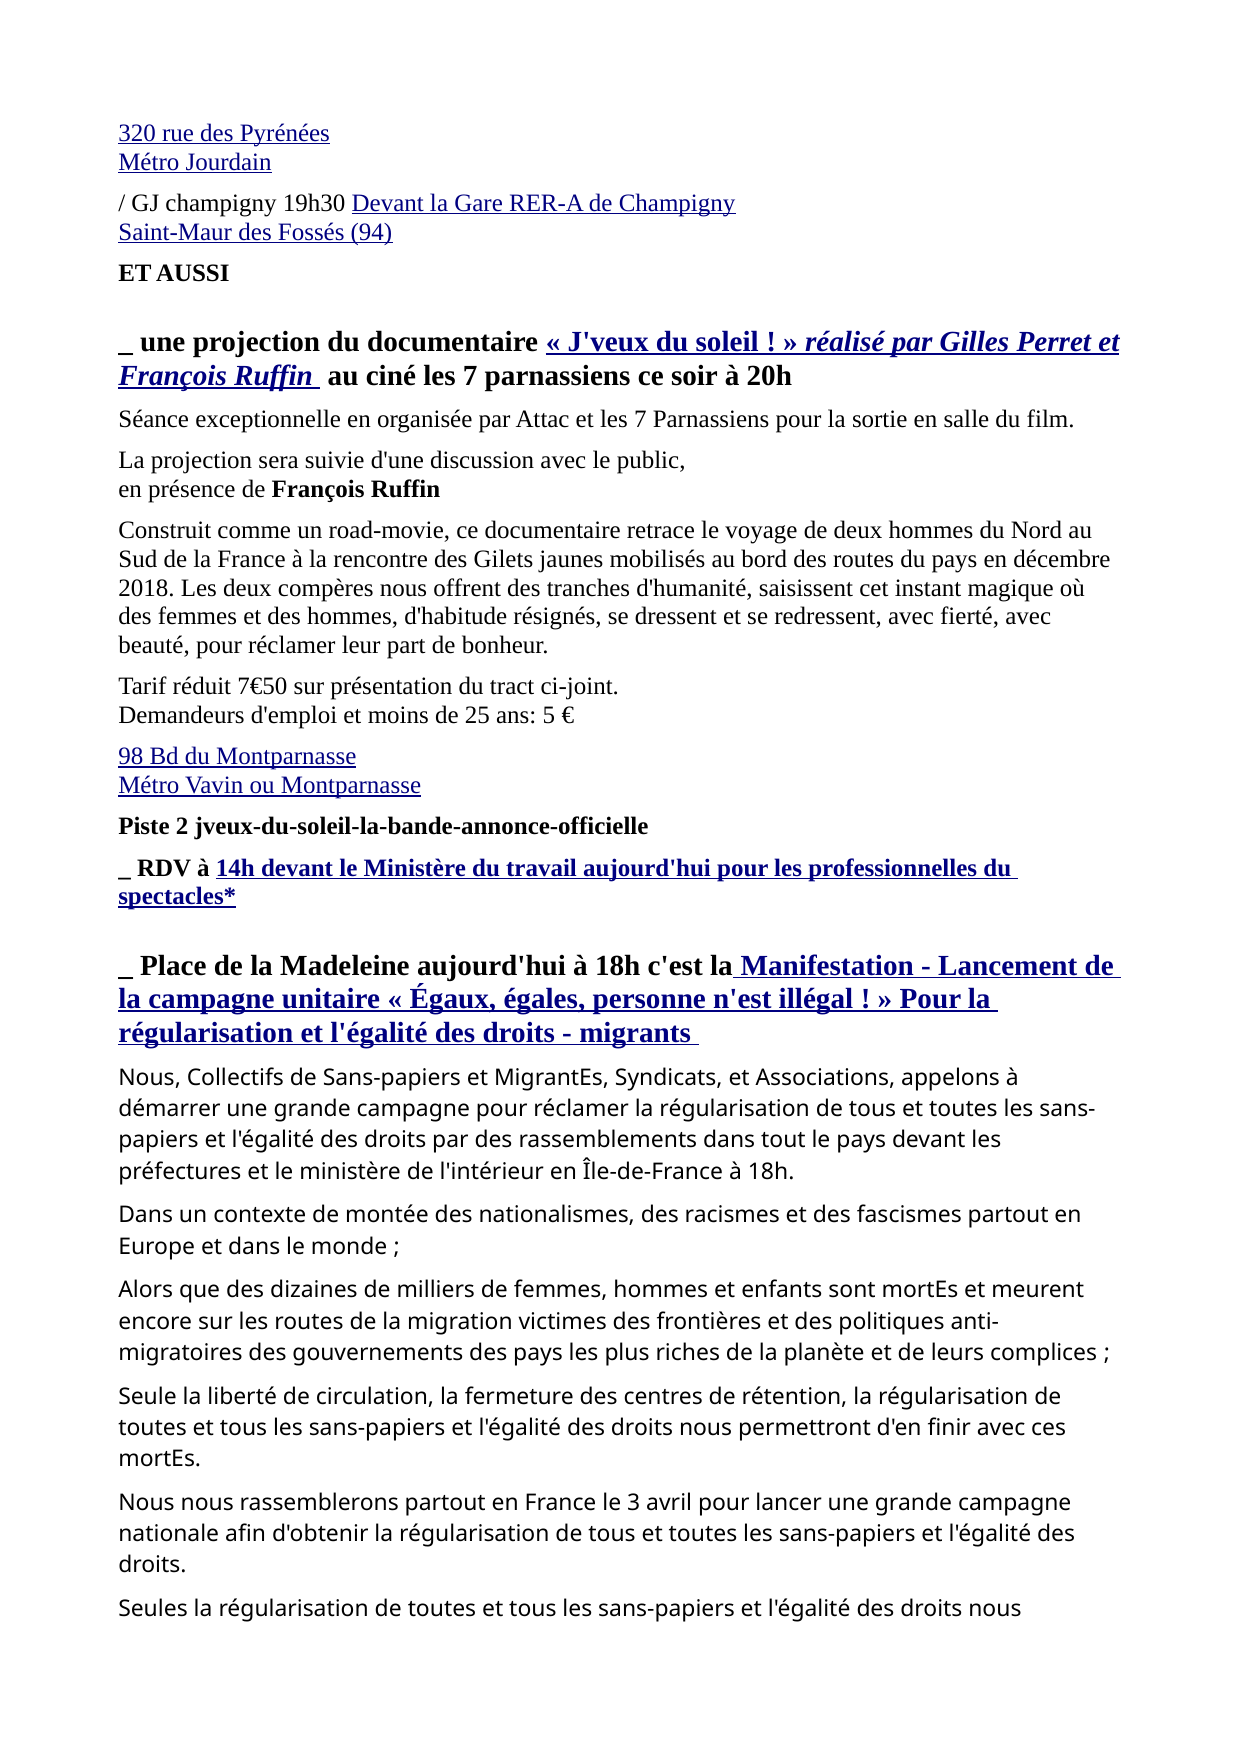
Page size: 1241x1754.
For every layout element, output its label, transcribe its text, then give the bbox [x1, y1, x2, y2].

text Seule la liberté de circulation, la fermeture des centres de rétention, la régularisation de toutes et tous les sans-papiers et l'égalité des droits nous permettront d'en finir avec ces mortEs. [118, 1379, 1122, 1473]
subtitle _ une projection du documentaire « J'veux du soleil ! » réalisé par Gilles Perret et François Ruffin au ciné les 7 parnassiens ce soir à 20h [118, 324, 1122, 391]
text ET AUSSI [118, 258, 1122, 287]
text 98 Bd du Montparnasse Métro Vavin ou Montparnasse [118, 741, 1122, 799]
text Tarif réduit 7€50 sur présentation du tract ci-joint. Demandeurs d'emploi et moins de 25 ans: 5 € [118, 671, 1122, 729]
subtitle _ Place de la Madeleine aujourd'hui à 18h c'est la Manifestation - Lancement de la campagne unitaire « Égaux, égales, personne n'est illégal ! » Pour la régularisation et l'égalité des droits - migrants [118, 948, 1122, 1048]
text Séance exceptionnelle en organisée par Attac et les 7 Parnassiens pour la sortie en salle du film. [118, 404, 1122, 433]
text Seules la régularisation de toutes et tous les sans-papiers et l'égalité des droits nous [118, 1592, 1122, 1623]
text / GJ champigny 19h30 Devant la Gare RER-A de Champigny Saint-Maur des Fossés (94) [118, 188, 1122, 246]
text La projection sera suivie d'une discussion avec le public, en présence de François Ruffin [118, 445, 1122, 503]
text Construit comme un road-movie, ce documentaire retrace le voyage de deux hommes du Nord au Sud de la France à la rencontre des Gilets jaunes mobilisés au bord des routes du pays en décembre 2018. Les deux compères nous offrent des tranches d'humanité, saisissent cet instant magique où des femmes et des hommes, d'habitude résignés, se dressent et se redressent, avec fierté, avec beauté, pour réclamer leur part de bonheur. [118, 515, 1122, 659]
text 320 rue des Pyrénées Métro Jourdain [118, 118, 1122, 176]
text Piste 2 jveux-du-soleil-la-bande-annonce-officielle [118, 811, 1122, 840]
text Alors que des dizaines de milliers de femmes, hommes et enfants sont mortEs et meurent encore sur les routes de la migration victimes des frontières et des politiques anti-migratoires des gouvernements des pays les plus riches de la planète et de leurs complices ; [118, 1273, 1122, 1367]
text Nous, Collectifs de Sans-papiers et MigrantEs, Syndicats, et Associations, appelons à démarrer une grande campagne pour réclamer la régularisation de tous et toutes les sans-papiers et l'égalité des droits par des rassemblements dans tout le pays devant les préfectures et le ministère de l'intérieur en Île-de-France à 18h. [118, 1061, 1122, 1186]
text Dans un contexte de montée des nationalismes, des racismes et des fascismes partout en Europe et dans le monde ; [118, 1198, 1122, 1261]
text _ RDV à 14h devant le Ministère du travail aujourd'hui pour les professionnelles du spectacles* [118, 853, 1122, 910]
text Nous nous rassemblerons partout en France le 3 avril pour lancer une grande campagne nationale afin d'obtenir la régularisation de tous et toutes les sans-papiers et l'égalité des droits. [118, 1486, 1122, 1579]
